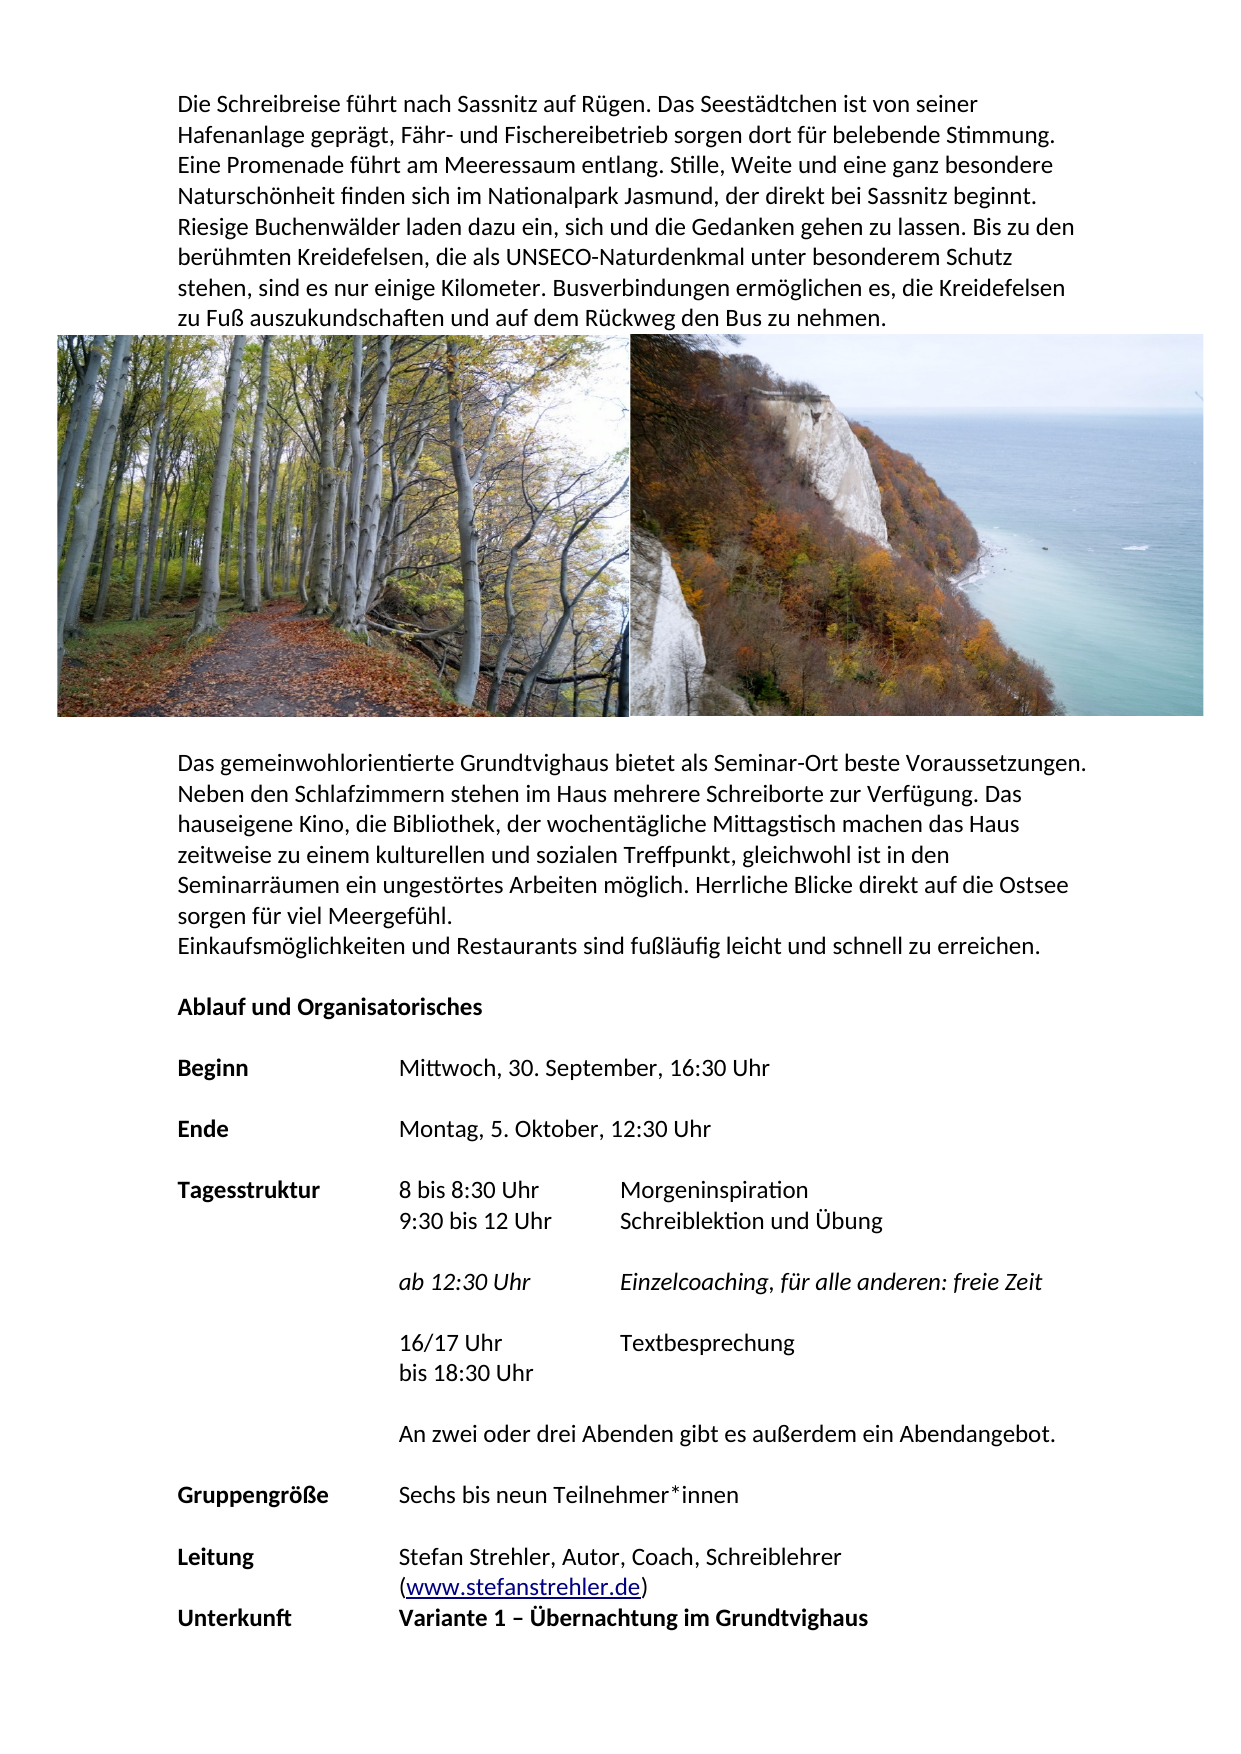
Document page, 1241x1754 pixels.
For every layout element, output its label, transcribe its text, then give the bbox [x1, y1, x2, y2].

text Ende Montag, 5. Oktober, 12:30 Uhr [177, 1113, 1092, 1144]
text Die Schreibreise führt nach Sassnitz auf Rügen. Das Seestädtchen ist von seiner Hafenanlage geprägt, Fähr- und Fischereibetrieb sorgen dort für belebende Stimmung. Eine Promenade führt am Meeressaum entlang. Stille, Weite und eine ganz besondere Naturschönheit finden sich im Nationalpark Jasmund, der direkt bei Sassnitz beginnt. Riesige Buchenwälder laden dazu ein, sich und die Gedanken gehen zu lassen. Bis zu den berühmten Kreidefelsen, die als UNSECO-Naturdenkmal unter besonderem Schutz stehen, sind es nur einige Kilometer. Busverbindungen ermöglichen es, die Kreidefelsen zu Fuß auszukundschaften und auf dem Rückweg den Bus zu nehmen. [177, 89, 1092, 333]
text Das gemeinwohlorientierte Grundtvighaus bietet als Seminar-Ort beste Voraussetzungen. Neben den Schlafzimmern stehen im Haus mehrere Schreiborte zur Verfügung. Das hauseigene Kino, die Bibliothek, der wochentägliche Mittagstisch machen das Haus zeitweise zu einem kulturellen und sozialen Treffpunkt, gleichwohl ist in den Seminarräumen ein ungestörtes Arbeiten möglich. Herrliche Blicke direkt auf die Ostsee sorgen für viel Meergefühl. [177, 716, 1092, 930]
text An zwei oder drei Abenden gibt es außerdem ein Abendangebot. [398, 1419, 1092, 1449]
text Beginn Mittwoch, 30. September, 16:30 Uhr [177, 1052, 1092, 1083]
text Leitung Stefan Strehler, Autor, Coach, Schreiblehrer (www.stefanstrehler.de) [177, 1541, 1092, 1602]
text Gruppengröße Sechs bis neun Teilnehmer*innen [177, 1480, 1092, 1510]
text 16/17 Uhr Textbesprechung bis 18:30 Uhr [398, 1327, 1092, 1388]
text Ablauf und Organisatorisches [177, 991, 1092, 1022]
text ab 12:30 Uhr Einzelcoaching, für alle anderen: freie Zeit [398, 1266, 1092, 1327]
text Tagesstruktur 8 bis 8:30 Uhr Morgeninspiration 9:30 bis 12 Uhr Schreiblektion und Übung [177, 1174, 1092, 1236]
text Unterkunft Variante 1 – Übernachtung im Grundtvighaus [177, 1602, 1092, 1632]
text Einkaufsmöglichkeiten und Restaurants sind fußläufig leicht und schnell zu erreichen. [177, 930, 1092, 961]
